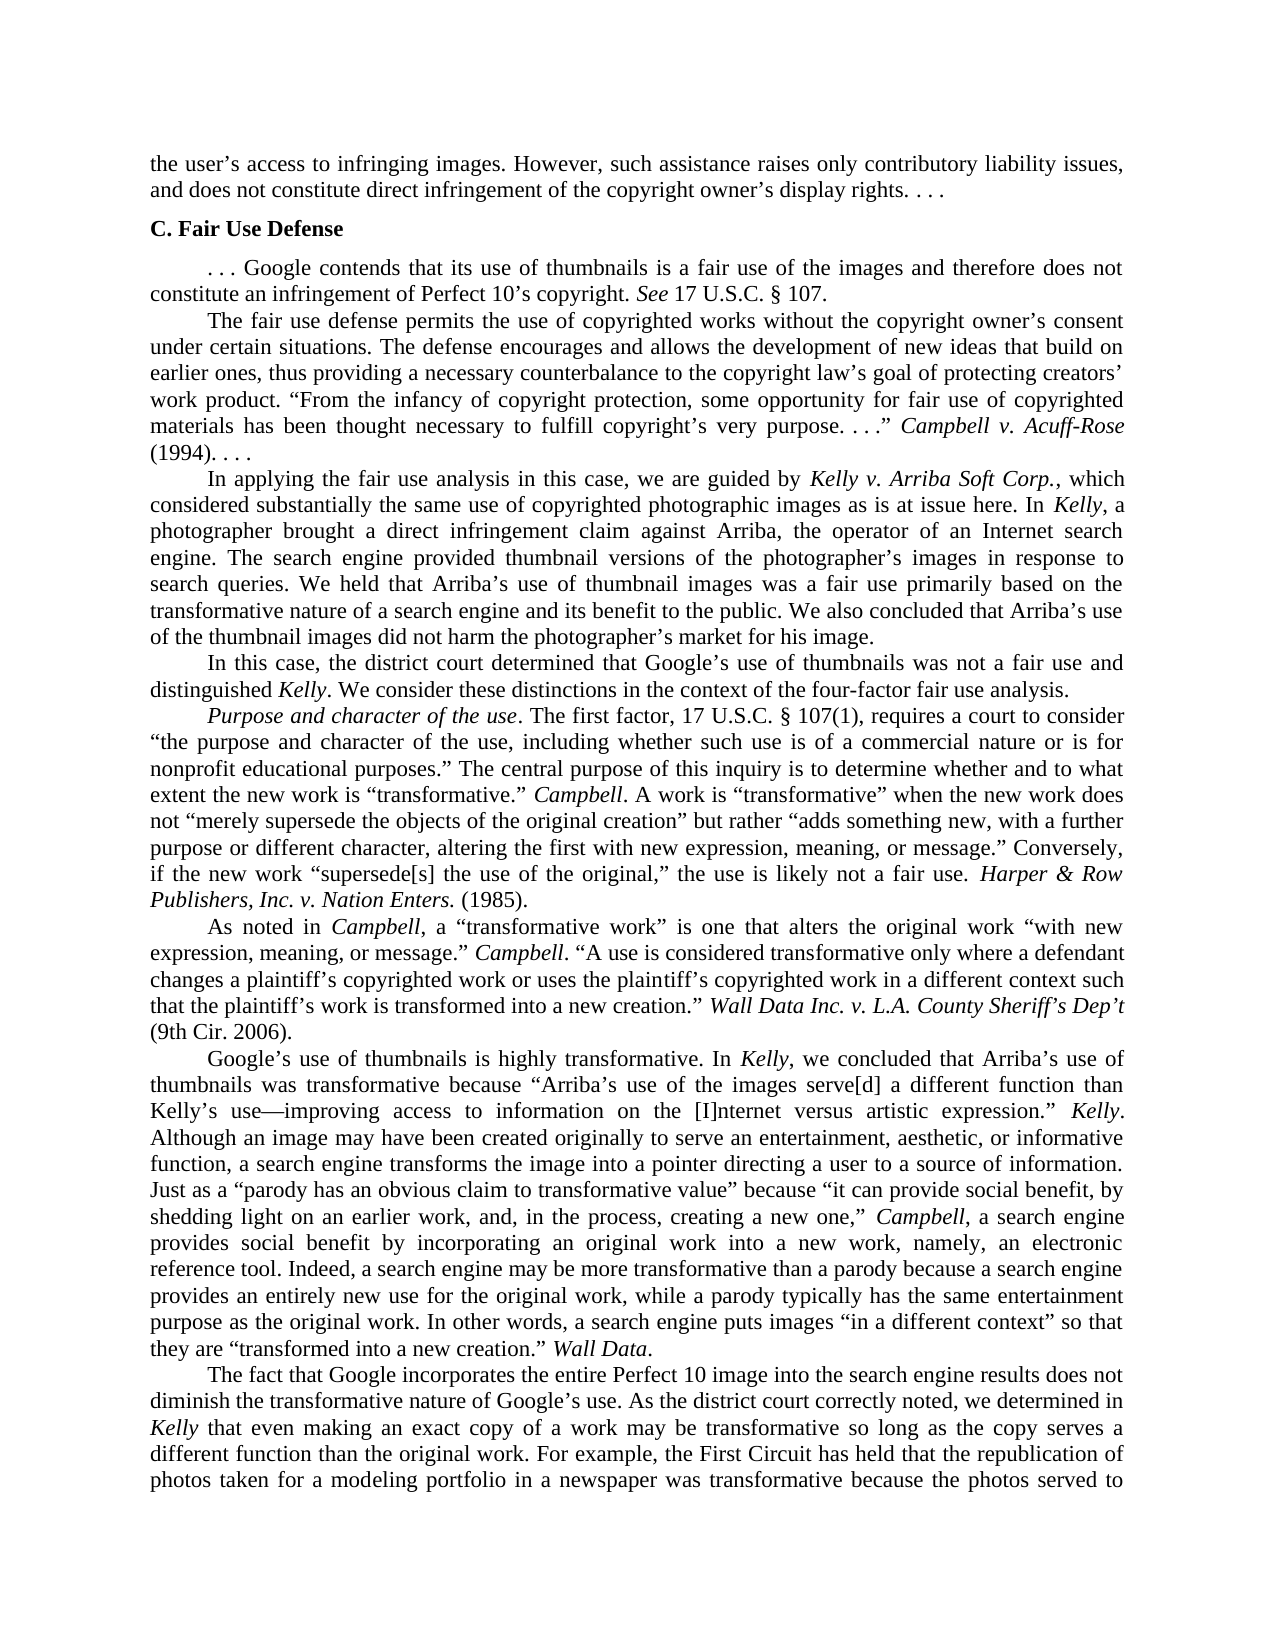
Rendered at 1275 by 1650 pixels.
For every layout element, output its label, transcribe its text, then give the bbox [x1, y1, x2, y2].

text In applying the fair use analysis in this case, we are guided by Kelly v. Arriba Soft Corp., which considered substantially the same use of copyrighted photographic images as is at issue here. In Kelly, a photographer brought a direct infringement claim against Arriba, the operator of an Internet search engine. The search engine provided thumbnail versions of the photographer’s images in response to search queries. We held that Arriba’s use of thumbnail images was a fair use primarily based on the transformative nature of a search engine and its benefit to the public. We also concluded that Arriba’s use of the thumbnail images did not harm the photographer’s market for his image. [150, 465, 1125, 649]
text In this case, the district court determined that Google’s use of thumbnails was not a fair use and distinguished Kelly. We consider these distinctions in the context of the four-factor fair use analysis. [150, 649, 1125, 702]
text As noted in Campbell, a “transformative work” is one that alters the original work “with new expression, meaning, or message.” Campbell. “A use is considered trans­for­ma­tive only where a defendant changes a plaintiff’s copyrighted work or uses the plain­tiff’s copyrighted work in a different context such that the plaintiff’s work is transformed into a new creation.” Wall Data Inc. v. L.A. County Sheriff’s Dep’t (9th Cir. 2006). [150, 913, 1125, 1045]
text Purpose and character of the use. The first factor, 17 U.S.C. § 107(1), requires a court to consider “the purpose and character of the use, including whether such use is of a commercial nature or is for nonprofit educational purposes.” The central purpose of this inquiry is to determine whether and to what extent the new work is “transformative.” Campbell. A work is “transformative” when the new work does not “merely supersede the objects of the original creation” but rather “adds something new, with a further purpose or different character, altering the first with new expression, meaning, or message.” Conversely, if the new work “supersede[s] the use of the original,” the use is likely not a fair use. Harper & Row Publishers, Inc. v. Nation Enters. (1985). [150, 702, 1125, 913]
text The fair use defense permits the use of copyrighted works without the copyright owner’s consent under certain situations. The defense encourages and allows the development of new ideas that build on earlier ones, thus providing a necessary counterbalance to the copyright law’s goal of protecting creators’ work product. “From the infancy of copyright protection, some opportunity for fair use of copyrighted materials has been thought necessary to fulfill copyright’s very purpose. . . .” Campbell v. Acuff-Rose (1994). . . . [150, 307, 1125, 465]
text . . . Google contends that its use of thumbnails is a fair use of the images and therefore does not constitute an infringement of Perfect 10’s copyright. See 17 U.S.C. § 107. [150, 254, 1125, 307]
text the user’s access to infringing images. However, such assistance raises only contributory liability issues, and does not constitute direct infringement of the copyright owner’s display rights. . . . [150, 150, 1125, 203]
text Google’s use of thumbnails is highly transformative. In Kelly, we concluded that Arriba’s use of thumbnails was transformative because “Arriba’s use of the images serve[d] a different function than Kelly’s use—improving access to information on the [I]nternet versus artistic expression.” Kelly. Although an image may have been created originally to serve an entertainment, aesthetic, or informative function, a search engine transforms the image into a pointer directing a user to a source of information. Just as a “parody has an obvious claim to transformative value” because “it can provide social benefit, by shedding light on an earlier work, and, in the process, creating a new one,” Campbell, a search engine provides social benefit by incorporating an original work into a new work, namely, an electronic reference tool. Indeed, a search engine may be more transformative than a parody because a search engine provides an entirely new use for the original work, while a parody typically has the same entertainment purpose as the original work. In other words, a search engine puts images “in a different context” so that they are “transformed into a new creation.” Wall Data. [150, 1045, 1125, 1361]
text The fact that Google incorporates the entire Perfect 10 image into the search engine results does not diminish the transformative nature of Google’s use. As the district court correctly noted, we determined in Kelly that even making an exact copy of a work may be transformative so long as the copy serves a different function than the original work. For example, the First Circuit has held that the republication of photos taken for a mod­el­ing portfolio in a newspaper was transformative because the photos served to [150, 1361, 1125, 1493]
text C. Fair Use Defense [150, 215, 1125, 242]
